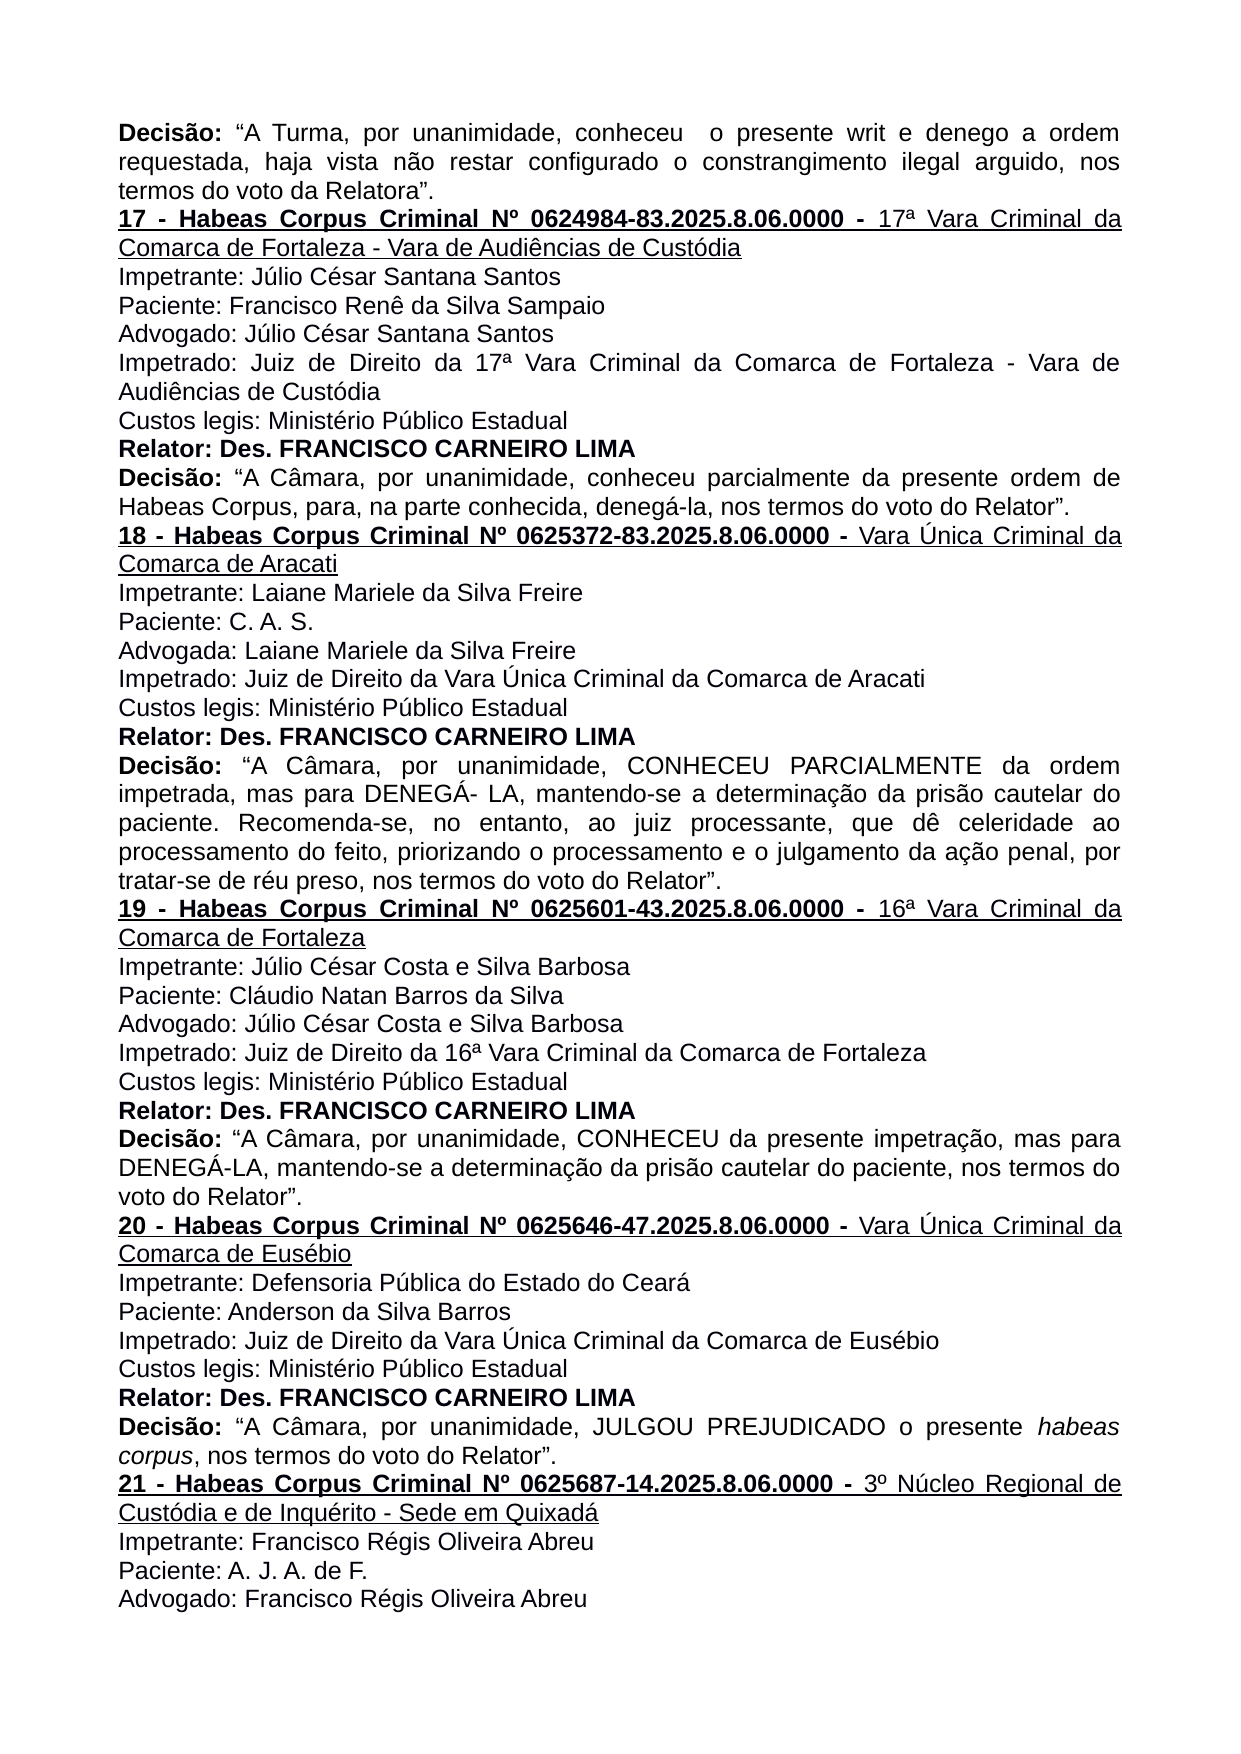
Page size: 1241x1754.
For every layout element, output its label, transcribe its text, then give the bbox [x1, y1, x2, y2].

text Advogado: Júlio César Costa e Silva Barbosa [118, 1009, 1122, 1038]
text Custos legis: Ministério Público Estadual [118, 406, 1122, 434]
text 20 - Habeas Corpus Criminal Nº 0625646-47.2025.8.06.0000 - Vara Única Criminal da [118, 1211, 1122, 1236]
text Impetrante: Francisco Régis Oliveira Abreu [118, 1527, 1122, 1556]
text Paciente: Francisco Renê da Silva Sampaio [118, 291, 1122, 319]
text Custos legis: Ministério Público Estadual [118, 1354, 1122, 1383]
text Advogado: Júlio César Santana Santos [118, 319, 1122, 348]
text Advogado: Francisco Régis Oliveira Abreu [118, 1584, 1122, 1613]
text 18 - Habeas Corpus Criminal Nº 0625372-83.2025.8.06.0000 - Vara Única Criminal da [118, 521, 1122, 546]
text Impetrante: Júlio César Costa e Silva Barbosa [118, 952, 1122, 981]
text Advogada: Laiane Mariele da Silva Freire [118, 636, 1122, 664]
text Comarca de Eusébio [118, 1237, 1122, 1268]
text Paciente: A. J. A. de F. [118, 1556, 1122, 1584]
text Impetrado: Juiz de Direito da 16ª Vara Criminal da Comarca de Fortaleza [118, 1038, 1122, 1067]
text Decisão: “A Câmara, por unanimidade, CONHECEU da presente impetração, mas para DENEGÁ-LA, mantendo-se a determinação da prisão cautelar do paciente, nos termos do voto do Relator”. [118, 1124, 1122, 1211]
text Relator: Des. FRANCISCO CARNEIRO LIMA [118, 1096, 1122, 1124]
text Custos legis: Ministério Público Estadual [118, 693, 1122, 722]
text Decisão: “A Câmara, por unanimidade, JULGOU PREJUDICADO o presente habeas corpus, nos termos do voto do Relator”. [118, 1412, 1122, 1469]
text Comarca de Fortaleza - Vara de Audiências de Custódia [118, 231, 1122, 262]
text Impetrante: Laiane Mariele da Silva Freire [118, 578, 1122, 607]
text Impetrado: Juiz de Direito da 17ª Vara Criminal da Comarca de Fortaleza - Vara de Audiências de Custódia [118, 348, 1122, 406]
text Decisão: “A Câmara, por unanimidade, CONHECEU PARCIALMENTE da ordem impetrada, mas para DENEGÁ- LA, mantendo-se a determinação da prisão cautelar do paciente. Recomenda-se, no entanto, ao juiz processante, que dê celeridade ao processamento do feito, priorizando o processamento e o julgamento da ação penal, por tratar-se de réu preso, nos termos do voto do Relator”. [118, 751, 1122, 894]
text Custos legis: Ministério Público Estadual [118, 1067, 1122, 1096]
text Paciente: Anderson da Silva Barros [118, 1297, 1122, 1326]
text Impetrante: Júlio César Santana Santos [118, 262, 1122, 291]
text Relator: Des. FRANCISCO CARNEIRO LIMA [118, 722, 1122, 751]
text Custódia e de Inquérito - Sede em Quixadá [118, 1496, 1122, 1527]
text Impetrante: Defensoria Pública do Estado do Ceará [118, 1268, 1122, 1297]
text Paciente: Cláudio Natan Barros da Silva [118, 981, 1122, 1009]
text Relator: Des. FRANCISCO CARNEIRO LIMA [118, 434, 1122, 463]
text 17 - Habeas Corpus Criminal Nº 0624984-83.2025.8.06.0000 - 17ª Vara Criminal da [118, 204, 1122, 229]
text Decisão: “A Câmara, por unanimidade, conheceu parcialmente da presente ordem de Habeas Corpus, para, na parte conhecida, denegá-la, nos termos do voto do Relator”. [118, 463, 1122, 521]
text Comarca de Fortaleza [118, 921, 1122, 952]
text 19 - Habeas Corpus Criminal Nº 0625601-43.2025.8.06.0000 - 16ª Vara Criminal da [118, 894, 1122, 919]
text Decisão: “A Turma, por unanimidade, conheceu o presente writ e denego a ordem requestada, haja vista não restar configurado o constrangimento ilegal arguido, nos termos do voto da Relatora”. [118, 118, 1122, 204]
text Impetrado: Juiz de Direito da Vara Única Criminal da Comarca de Eusébio [118, 1326, 1122, 1354]
text Comarca de Aracati [118, 547, 1122, 578]
text Paciente: C. A. S. [118, 607, 1122, 636]
text Relator: Des. FRANCISCO CARNEIRO LIMA [118, 1383, 1122, 1412]
text 21 - Habeas Corpus Criminal Nº 0625687-14.2025.8.06.0000 - 3º Núcleo Regional de [118, 1469, 1122, 1494]
text Impetrado: Juiz de Direito da Vara Única Criminal da Comarca de Aracati [118, 664, 1122, 693]
